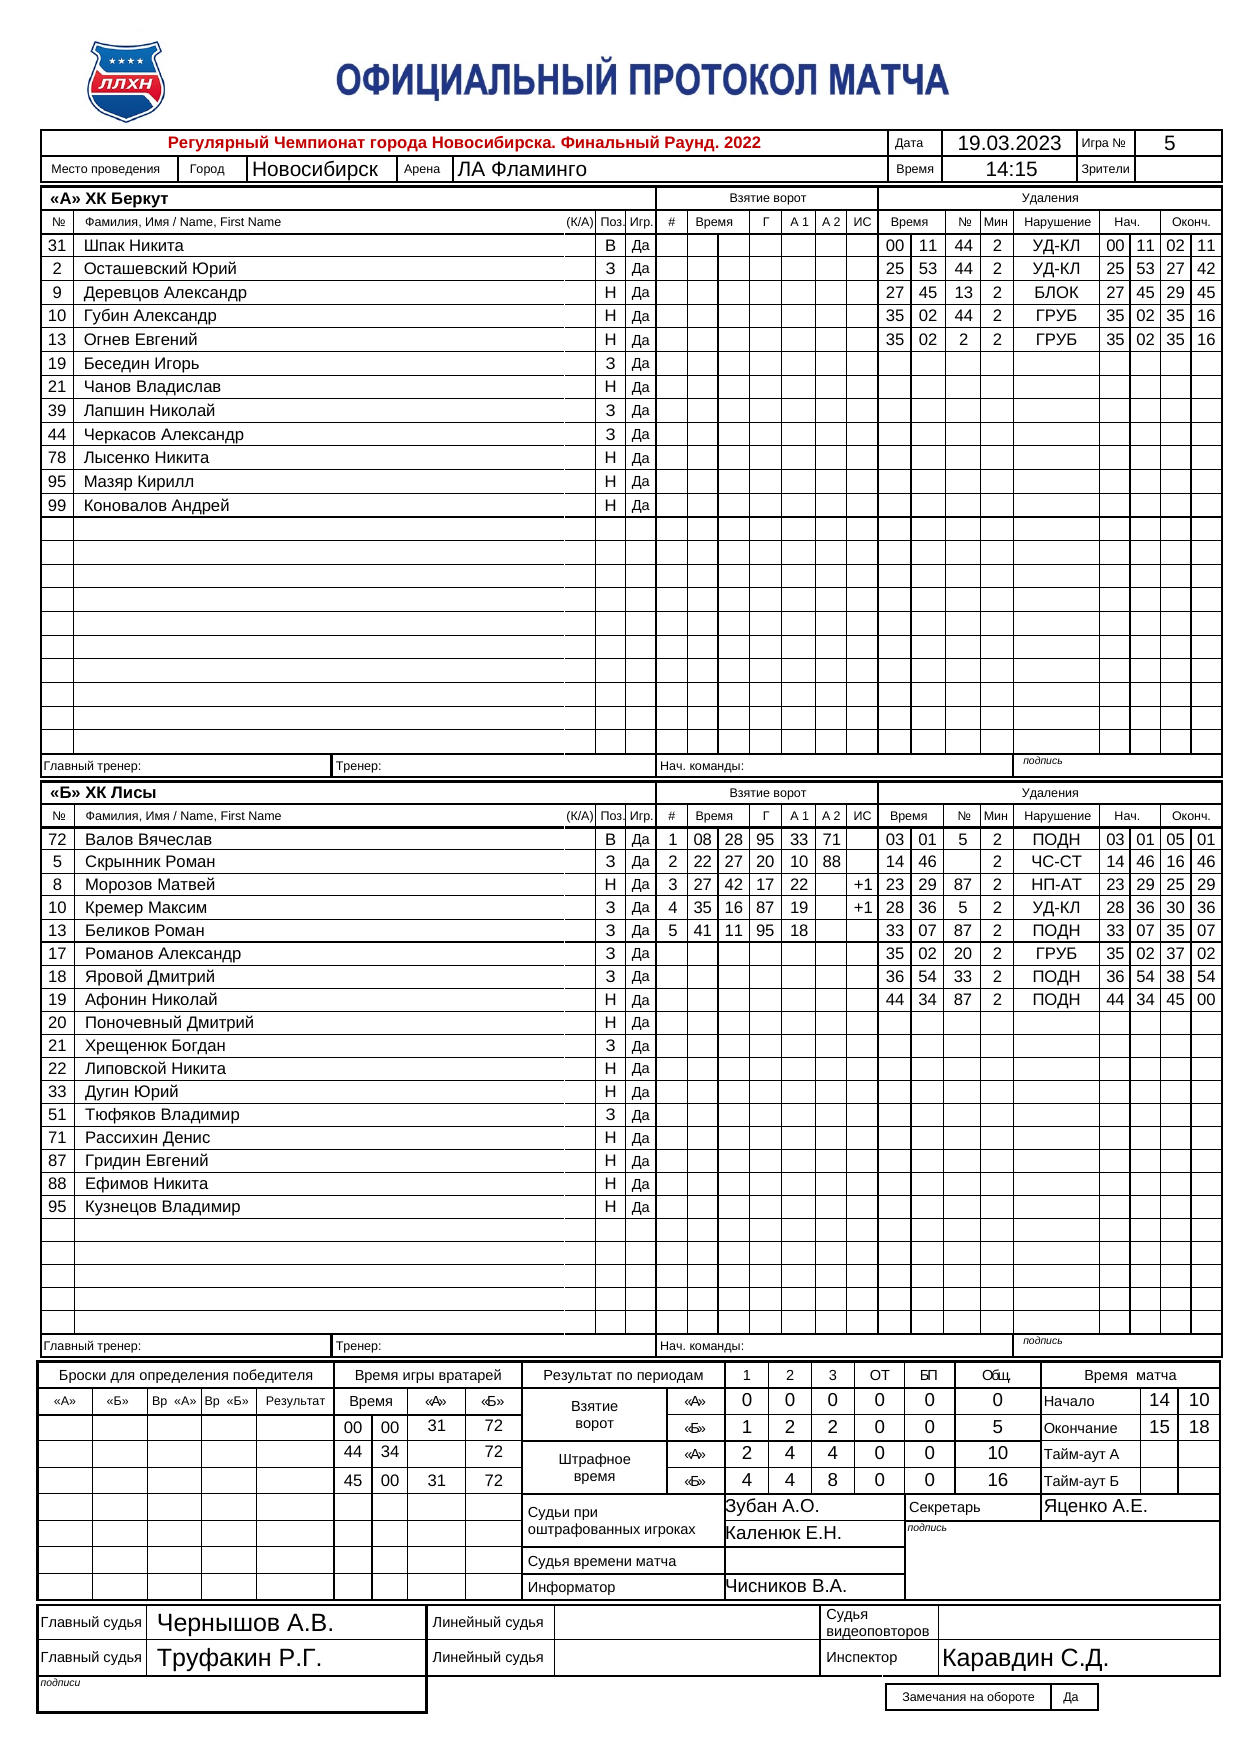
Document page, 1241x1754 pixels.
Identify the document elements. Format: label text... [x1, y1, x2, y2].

table_cell 46 [912, 850, 943, 872]
table_cell [816, 399, 846, 422]
table_cell [1014, 352, 1099, 374]
table_cell [1131, 565, 1160, 587]
table_cell [688, 235, 717, 256]
table_cell [1014, 376, 1099, 398]
table_cell [688, 565, 717, 587]
table_cell [74, 541, 564, 564]
table_cell 42 [719, 874, 749, 895]
table_cell [816, 683, 846, 706]
table_cell [847, 1081, 877, 1103]
table_cell [42, 565, 73, 587]
table_cell [879, 707, 910, 729]
table_cell [657, 1104, 687, 1126]
table_cell +1 [847, 896, 877, 918]
table_cell «Б» [93, 1389, 147, 1413]
table_cell [719, 612, 749, 634]
table_cell 35 [879, 328, 910, 351]
table_cell [782, 541, 815, 564]
table_cell [816, 1173, 846, 1195]
table_cell № [944, 805, 980, 826]
table_cell [1099, 1682, 1220, 1711]
table_cell Чисников В.А. [726, 1575, 904, 1599]
table_cell 54 [912, 966, 943, 987]
table_cell 37 [1161, 943, 1190, 964]
table_cell 01 [912, 829, 943, 849]
table_cell [944, 850, 980, 872]
table_cell [719, 1196, 749, 1218]
table_cell [1192, 707, 1221, 729]
table_cell 34 [373, 1441, 407, 1467]
table_cell [981, 399, 1013, 422]
table_cell 30 [1161, 896, 1190, 918]
table_cell [74, 636, 564, 658]
table_cell [816, 612, 846, 634]
table_cell 16 [1192, 328, 1221, 351]
table_cell Н [596, 470, 625, 493]
table_cell [981, 518, 1013, 540]
table_cell [335, 1521, 371, 1546]
table_cell Кремер Максим [75, 896, 564, 918]
table_cell [1014, 659, 1099, 682]
table_cell 08 [688, 829, 717, 849]
table_cell [847, 683, 877, 706]
table_cell [657, 1150, 687, 1172]
table_cell [816, 1311, 846, 1333]
table_cell [93, 1441, 147, 1467]
table_cell Н [596, 376, 625, 398]
table_cell [1192, 636, 1221, 658]
table_cell [596, 1288, 625, 1310]
table_cell [596, 659, 625, 682]
table_cell [688, 470, 717, 493]
table_cell [1100, 683, 1129, 706]
table_cell [565, 257, 595, 280]
table_cell [719, 1035, 749, 1057]
table_cell [816, 943, 846, 964]
table_cell 44 [946, 235, 980, 256]
table_cell 13 [946, 281, 980, 303]
table_cell [879, 1173, 910, 1195]
table_cell [657, 281, 687, 303]
table_cell 02 [912, 305, 945, 327]
table_cell 36 [912, 896, 943, 918]
table_cell [847, 376, 877, 398]
table_cell Судья видеоповторов [821, 1606, 938, 1639]
table_cell З [596, 966, 625, 987]
table_cell [944, 1150, 980, 1172]
table_cell [879, 376, 910, 398]
table_cell [1161, 423, 1190, 445]
table_cell 87 [944, 920, 980, 941]
table_cell [657, 943, 687, 964]
table_cell [42, 636, 73, 658]
table_cell [750, 1104, 781, 1126]
table_cell [782, 1127, 815, 1149]
table_cell [1131, 1058, 1160, 1079]
table_cell [847, 659, 877, 682]
table_cell [879, 588, 910, 611]
table_cell [750, 612, 781, 634]
table_cell [688, 446, 717, 469]
table_cell [74, 659, 564, 682]
table_cell [688, 1265, 717, 1287]
table_cell [981, 446, 1013, 469]
table_cell [816, 518, 846, 540]
table_cell [847, 1311, 877, 1333]
table_cell [565, 1242, 595, 1264]
table_cell [1192, 659, 1221, 682]
table_cell [879, 494, 910, 516]
table_cell [944, 1219, 980, 1241]
table_cell [1131, 1196, 1160, 1218]
table_cell [1014, 1173, 1099, 1195]
table_header БП [905, 1363, 954, 1387]
table_cell Город [179, 157, 246, 181]
table_cell [944, 1104, 980, 1126]
table_cell [657, 1058, 687, 1079]
table_cell Да [626, 943, 655, 964]
table_cell [912, 1127, 943, 1149]
table_cell [782, 352, 815, 374]
table_cell 2 [981, 850, 1013, 872]
table_cell [981, 423, 1013, 445]
table_cell [750, 683, 781, 706]
table_cell Нач. команды: [657, 755, 1012, 776]
table_cell [75, 1265, 564, 1287]
table_cell [596, 541, 625, 564]
table_cell [39, 1494, 92, 1520]
table_cell [946, 446, 980, 469]
table_cell [1161, 1173, 1190, 1195]
table_cell [1100, 1127, 1129, 1149]
table_cell [1100, 659, 1129, 682]
table_cell [1161, 1288, 1190, 1310]
table_cell [565, 1196, 595, 1218]
table_cell УД-КЛ [1014, 235, 1099, 256]
table_cell [912, 683, 945, 706]
table_cell [565, 423, 595, 445]
table_cell [912, 612, 945, 634]
table_cell [816, 376, 846, 398]
table_cell 20 [750, 850, 781, 872]
table_cell 5 [956, 1415, 1040, 1440]
table_cell Поз. [596, 805, 625, 826]
table_cell [42, 588, 73, 611]
table_cell Хрещенюк Богдан [75, 1035, 564, 1057]
table_cell [879, 541, 910, 564]
table_cell 25 [1100, 257, 1129, 280]
table_cell 14:15 [943, 157, 1076, 181]
table_cell [912, 1219, 943, 1241]
table_cell [1161, 1196, 1190, 1218]
table_cell [879, 1104, 910, 1126]
table_cell 02 [1131, 305, 1160, 327]
table_cell 4 [769, 1442, 811, 1467]
table_cell [816, 1012, 846, 1033]
table_cell 51 [42, 1104, 74, 1126]
table_cell Да [626, 966, 655, 987]
table_cell З [596, 920, 625, 941]
table_cell [750, 636, 781, 658]
table_cell [688, 305, 717, 327]
table_cell [657, 470, 687, 493]
table_cell [74, 588, 564, 611]
table_cell № [42, 805, 74, 826]
table_cell Поночевный Дмитрий [75, 1012, 564, 1033]
table_cell [782, 966, 815, 987]
table_cell [1192, 1081, 1221, 1103]
table_cell [42, 541, 73, 564]
table_cell [719, 541, 749, 564]
table_cell Результат [257, 1389, 333, 1413]
table_cell [847, 829, 877, 849]
table_cell Зубан А.О. [726, 1495, 904, 1520]
table_cell Да [626, 1150, 655, 1172]
table_cell Информатор [523, 1575, 724, 1599]
table_cell [719, 1265, 749, 1287]
table_cell [596, 588, 625, 611]
table_cell Беседин Игорь [74, 352, 564, 374]
table_cell [912, 659, 945, 682]
table_cell [750, 1035, 781, 1057]
table_cell [981, 730, 1013, 753]
table_cell 44 [946, 305, 980, 327]
table_cell [565, 235, 595, 256]
table_cell Фамилия, Имя / Name, First Name [74, 211, 565, 233]
table_cell [981, 1150, 1013, 1172]
table_cell [847, 612, 877, 634]
table_cell [148, 1494, 201, 1520]
table_cell [981, 683, 1013, 706]
table_cell 23 [1100, 874, 1129, 895]
table_cell [1192, 730, 1221, 753]
table_cell [719, 1219, 749, 1241]
table_cell [750, 565, 781, 587]
table_cell [565, 1104, 595, 1126]
table_cell 0 [905, 1415, 954, 1440]
table_cell 2 [946, 328, 980, 351]
table_cell 23 [879, 874, 910, 895]
table_cell [1014, 707, 1099, 729]
table_cell [657, 518, 687, 540]
table_cell Да [626, 1012, 655, 1033]
table_cell [981, 636, 1013, 658]
table_cell [657, 1081, 687, 1103]
table_cell [408, 1441, 465, 1467]
table_cell [719, 683, 749, 706]
table_cell [912, 707, 945, 729]
table_cell [688, 257, 717, 280]
table_cell 2 [981, 328, 1013, 351]
table_cell [719, 352, 749, 374]
table_cell [657, 1035, 687, 1057]
table_cell А 1 [782, 805, 815, 826]
table_cell [879, 518, 910, 540]
table_cell [879, 1242, 910, 1264]
table_cell Афонин Николай [75, 989, 564, 1011]
table_cell [879, 565, 910, 587]
table_cell Да [626, 1058, 655, 1079]
table_cell З [596, 1035, 625, 1057]
table_cell [750, 1173, 781, 1195]
table_cell [1131, 1219, 1160, 1241]
table_cell Да [626, 920, 655, 941]
table_cell 88 [42, 1173, 74, 1195]
table_cell [688, 1127, 717, 1149]
table_cell 2 [981, 896, 1013, 918]
table_cell Н [596, 874, 625, 895]
table_cell [373, 1494, 407, 1520]
table_cell 4 [812, 1442, 854, 1467]
table_cell Тренер: [333, 755, 655, 776]
table_cell [847, 707, 877, 729]
table_cell Да [626, 1035, 655, 1057]
table_cell [565, 1081, 595, 1103]
table_cell [1192, 1288, 1221, 1310]
table_cell [816, 235, 846, 256]
table_cell Время [879, 805, 943, 826]
table_cell [1141, 1468, 1177, 1493]
table_cell [1161, 730, 1190, 753]
table_cell [1014, 1265, 1099, 1287]
table_cell [1161, 1058, 1190, 1079]
table_cell 11 [719, 920, 749, 941]
table_cell [912, 565, 945, 587]
table_cell [912, 1173, 943, 1195]
table_cell [42, 730, 73, 753]
table_cell [782, 612, 815, 634]
table_cell [879, 1196, 910, 1218]
table_cell Рассихин Денис [75, 1127, 564, 1149]
table_cell [565, 730, 595, 753]
table_cell [782, 399, 815, 422]
table_header 3 [812, 1363, 854, 1387]
table_cell Линейный судья [428, 1606, 554, 1639]
table_cell [847, 920, 877, 941]
table_cell 35 [1161, 920, 1190, 941]
table_cell [847, 1127, 877, 1149]
table_cell [408, 1547, 465, 1573]
table_cell [626, 636, 655, 658]
table_cell [626, 565, 655, 587]
table_cell [1192, 1242, 1221, 1264]
table_cell 22 [782, 874, 815, 895]
table_cell [688, 1104, 717, 1126]
table_cell [1161, 494, 1190, 516]
table_cell [1192, 1173, 1221, 1195]
picture [5, 28, 1179, 129]
table_cell Мин [981, 211, 1013, 233]
table_cell [782, 1173, 815, 1195]
table_cell Да [626, 235, 655, 256]
table_header Взятие ворот [657, 783, 877, 803]
table_cell [981, 612, 1013, 634]
table_cell [912, 1150, 943, 1172]
table_cell [75, 1288, 564, 1310]
table_cell Да [626, 1081, 655, 1103]
table_cell [428, 1677, 882, 1711]
table_cell [75, 1311, 564, 1333]
table_cell [1192, 446, 1221, 469]
table_cell [688, 966, 717, 987]
table_cell [565, 494, 595, 516]
table_cell 36 [1131, 896, 1160, 918]
table_cell 16 [719, 896, 749, 918]
table_cell 9 [42, 281, 73, 303]
table_cell [657, 352, 687, 374]
table_cell [1192, 683, 1221, 706]
table_cell 14 [879, 850, 910, 872]
table_cell [93, 1494, 147, 1520]
table_cell [847, 943, 877, 964]
table_cell [688, 541, 717, 564]
table_cell [1131, 1265, 1160, 1287]
table_cell 0 [812, 1389, 854, 1413]
table_cell [565, 352, 595, 374]
table_cell 21 [42, 376, 73, 398]
table_cell Игр. [626, 805, 655, 826]
table_cell [1161, 1150, 1190, 1172]
table_cell [688, 659, 717, 682]
table_cell Нач. [1100, 805, 1160, 826]
table_cell 8 [42, 874, 74, 895]
table_cell [847, 1265, 877, 1287]
table_header Удаления [879, 188, 1221, 209]
table_cell [944, 1081, 980, 1103]
table_cell З [596, 352, 625, 374]
table_cell [946, 659, 980, 682]
table_cell [847, 328, 877, 351]
table_cell [1014, 565, 1099, 587]
table_cell [1131, 636, 1160, 658]
table_cell [202, 1547, 256, 1573]
table_cell 95 [42, 470, 73, 493]
table_cell [1100, 612, 1129, 634]
table_cell Инспектор [821, 1640, 938, 1675]
table_cell [847, 446, 877, 469]
table_header Время матча [1042, 1363, 1219, 1387]
table_cell [981, 1196, 1013, 1218]
table_cell [719, 446, 749, 469]
table_cell 29 [1161, 281, 1190, 303]
table_cell Н [596, 1173, 625, 1195]
table_cell [750, 588, 781, 611]
table_cell 44 [946, 257, 980, 280]
table_cell Тюфяков Владимир [75, 1104, 564, 1126]
table_cell [565, 1058, 595, 1079]
table_cell 13 [42, 920, 74, 941]
table_cell 00 [335, 1416, 371, 1440]
table_cell [946, 470, 980, 493]
table_cell 36 [879, 966, 910, 987]
table_cell [565, 588, 595, 611]
table_cell З [596, 423, 625, 445]
table_cell Да [626, 376, 655, 398]
table_cell [1100, 1196, 1129, 1218]
table_cell [688, 1196, 717, 1218]
table_cell Лысенко Никита [74, 446, 564, 469]
table_cell 33 [42, 1081, 74, 1103]
table_cell Губин Александр [74, 305, 564, 327]
table_header Время игры вратарей [335, 1363, 521, 1387]
table_cell [565, 920, 595, 941]
table_cell 54 [1131, 966, 1160, 987]
table_cell [1131, 730, 1160, 753]
table_cell Тренер: [333, 1335, 655, 1356]
table_cell 21 [42, 1035, 74, 1057]
table_cell 19 [782, 896, 815, 918]
table_cell Да [626, 874, 655, 895]
table_cell 01 [1131, 829, 1160, 849]
table_cell 2 [981, 829, 1013, 849]
table_cell [565, 446, 595, 469]
table_cell [912, 352, 945, 374]
table_cell 45 [335, 1468, 371, 1493]
table_cell [912, 1311, 943, 1333]
table_cell Черкасов Александр [74, 423, 564, 445]
table_cell [565, 1035, 595, 1057]
table_cell [1131, 707, 1160, 729]
table_cell [1136, 157, 1221, 181]
table_cell [816, 874, 846, 895]
table_cell [1131, 399, 1160, 422]
table_cell [847, 730, 877, 753]
table_cell [93, 1574, 147, 1599]
table_cell 27 [1100, 281, 1129, 303]
table_cell [1014, 1288, 1099, 1310]
table_cell [202, 1416, 256, 1440]
table_cell [816, 328, 846, 351]
table_cell [879, 636, 910, 658]
table_cell «А» [668, 1389, 724, 1413]
table_cell [657, 1127, 687, 1149]
table_cell [1192, 1035, 1221, 1057]
table_cell [719, 328, 749, 351]
table_cell [816, 896, 846, 918]
table_cell [1014, 1104, 1099, 1126]
table_cell 78 [42, 446, 73, 469]
table_cell ГРУБ [1014, 943, 1099, 964]
table_cell [565, 896, 595, 918]
table_cell [719, 1104, 749, 1126]
table_cell Труфакин Р.Г. [147, 1640, 425, 1675]
table_header 19.03.2023 [943, 131, 1076, 155]
table_cell [782, 659, 815, 682]
table_cell Главный тренер: [42, 1335, 330, 1356]
table_cell [816, 1196, 846, 1218]
table_cell [42, 1242, 74, 1264]
table_cell подпись [1014, 1335, 1221, 1356]
table_cell [1192, 399, 1221, 422]
table_cell [816, 1081, 846, 1103]
table_cell [1161, 707, 1190, 729]
table_cell [565, 659, 595, 682]
table_cell [1014, 541, 1099, 564]
table_cell [74, 707, 564, 729]
table_cell [782, 281, 815, 303]
table_cell [912, 423, 945, 445]
table_cell 87 [750, 896, 781, 918]
table_cell Время [688, 805, 749, 826]
table_cell 95 [42, 1196, 74, 1218]
table_cell 11 [912, 235, 945, 256]
table_cell [596, 565, 625, 587]
table_cell [657, 446, 687, 469]
table_cell 27 [688, 874, 717, 895]
table_cell [782, 1104, 815, 1126]
table_cell [1100, 1104, 1129, 1126]
table_header «А» ХК Беркут [42, 188, 655, 209]
table_cell Г [750, 805, 781, 826]
table_cell 17 [750, 874, 781, 895]
table_cell [1161, 683, 1190, 706]
table_cell 27 [719, 850, 749, 872]
table_cell [847, 636, 877, 658]
table_cell 28 [1100, 896, 1129, 918]
table_cell [912, 588, 945, 611]
table_cell [946, 541, 980, 564]
table_cell [847, 1173, 877, 1195]
table_cell [782, 1150, 815, 1172]
table_cell [719, 1058, 749, 1079]
table_cell [946, 588, 980, 611]
table_cell [688, 423, 717, 445]
table_cell [657, 1265, 687, 1287]
table_cell 07 [1131, 920, 1160, 941]
table_cell [565, 470, 595, 493]
table_cell [202, 1494, 256, 1520]
table_cell 3 [657, 874, 687, 895]
table_cell [912, 376, 945, 398]
table_cell [688, 989, 717, 1011]
table_cell [782, 1012, 815, 1033]
table_cell [946, 494, 980, 516]
table_cell [719, 1150, 749, 1172]
table_cell 33 [782, 829, 815, 849]
table_cell БЛОК [1014, 281, 1099, 303]
table_cell [912, 518, 945, 540]
table_cell 0 [855, 1468, 904, 1493]
table_cell [1131, 470, 1160, 493]
table_cell [1179, 1441, 1219, 1467]
table_cell [912, 730, 945, 753]
table_cell [750, 1196, 781, 1218]
table_cell [847, 966, 877, 987]
table_cell «Б» [668, 1468, 724, 1493]
table_cell [466, 1574, 521, 1599]
table_cell [879, 352, 910, 374]
table_cell Зрители [1078, 157, 1134, 181]
table_cell 2 [981, 966, 1013, 987]
table_cell [565, 707, 595, 729]
table_cell 35 [1161, 305, 1190, 327]
table_cell [750, 1127, 781, 1149]
table_cell 0 [905, 1442, 954, 1467]
table_header Удаления [879, 783, 1221, 803]
table_cell Судьи при оштрафованных игроках [523, 1495, 724, 1546]
table_cell [596, 683, 625, 706]
table_cell Нарушение [1014, 805, 1099, 826]
table_cell [944, 1311, 980, 1333]
table_cell [719, 707, 749, 729]
table_cell 2 [981, 943, 1013, 964]
table_cell [912, 399, 945, 422]
table_cell [782, 1265, 815, 1287]
table_cell 2 [981, 874, 1013, 895]
table_cell [981, 1242, 1013, 1264]
table_cell [944, 1127, 980, 1149]
table_cell [847, 565, 877, 587]
table_cell [816, 707, 846, 729]
table_cell Да [626, 1173, 655, 1195]
table_cell [946, 376, 980, 398]
table_cell [596, 612, 625, 634]
table_cell [847, 1104, 877, 1126]
table_cell [1014, 1196, 1099, 1218]
table_cell 2 [981, 305, 1013, 327]
table_cell [257, 1468, 333, 1493]
table_cell [657, 1288, 687, 1310]
table_cell 45 [1161, 989, 1190, 1011]
table_cell 10 [782, 850, 815, 872]
table_cell 2 [981, 281, 1013, 303]
table_cell [42, 707, 73, 729]
table_cell Время [335, 1389, 407, 1413]
table_cell Гридин Евгений [75, 1150, 564, 1172]
table_cell [750, 470, 781, 493]
table_cell (К/А) [565, 805, 595, 826]
table_cell [626, 659, 655, 682]
table_cell [565, 1012, 595, 1033]
table_cell [626, 1288, 655, 1310]
table_cell Да [626, 281, 655, 303]
table_cell 53 [1131, 257, 1160, 280]
table_cell [1131, 612, 1160, 634]
table_cell [946, 612, 980, 634]
table_cell [1014, 1012, 1099, 1033]
table_cell Да [626, 470, 655, 493]
table_cell [42, 1288, 74, 1310]
table_cell [719, 1081, 749, 1103]
table_cell 35 [879, 305, 910, 327]
table_cell 16 [956, 1468, 1040, 1493]
table_cell [688, 518, 717, 540]
table_cell [946, 352, 980, 374]
table_cell [93, 1547, 147, 1573]
table_cell Н [596, 1150, 625, 1172]
table_cell [847, 305, 877, 327]
table_cell [657, 494, 687, 516]
table_cell 22 [42, 1058, 74, 1079]
table_cell 10 [42, 896, 74, 918]
table_cell 0 [956, 1389, 1040, 1413]
table_cell [782, 730, 815, 753]
table_cell Нач. [1100, 211, 1160, 233]
table_cell [565, 1265, 595, 1287]
table_cell 53 [912, 257, 945, 280]
table_cell [1014, 1311, 1099, 1333]
table_cell [782, 565, 815, 587]
table_cell 35 [1100, 305, 1129, 327]
table_cell 2 [726, 1442, 768, 1467]
table_cell [879, 730, 910, 753]
table_cell [688, 1081, 717, 1103]
table_cell [1161, 1127, 1190, 1149]
table_cell [1131, 446, 1160, 469]
table_cell [1100, 1288, 1129, 1310]
table_cell [981, 1311, 1013, 1333]
table_cell [1014, 683, 1099, 706]
table_cell [257, 1494, 333, 1520]
table_cell [719, 1242, 749, 1264]
table_cell Н [596, 1196, 625, 1218]
table_cell [1131, 1288, 1160, 1310]
table_cell [74, 612, 564, 634]
table_cell Кузнецов Владимир [75, 1196, 564, 1218]
table_cell Мазяр Кирилл [74, 470, 564, 493]
table_cell [1014, 730, 1099, 753]
table_header Результат по периодам [523, 1363, 724, 1387]
table_cell 0 [855, 1442, 904, 1467]
table_cell Время [688, 211, 749, 233]
table_cell [981, 659, 1013, 682]
table_cell З [596, 943, 625, 964]
table_cell [981, 1012, 1013, 1033]
table_cell [1131, 1311, 1160, 1333]
table_cell [719, 494, 749, 516]
table_cell [688, 1219, 717, 1241]
table_cell 2 [981, 989, 1013, 1011]
table_cell [879, 683, 910, 706]
table_cell Да [626, 850, 655, 872]
table_cell [750, 257, 781, 280]
table_cell [750, 423, 781, 445]
table_cell 44 [1100, 989, 1129, 1011]
table_cell [657, 989, 687, 1011]
table_cell [688, 281, 717, 303]
table_cell [1192, 423, 1221, 445]
table_cell 2 [812, 1415, 854, 1440]
table_cell [879, 1265, 910, 1287]
table_cell [1131, 1081, 1160, 1103]
table_cell [847, 588, 877, 611]
table_cell [912, 1265, 943, 1287]
table_cell 34 [1131, 989, 1160, 1011]
table_cell [946, 683, 980, 706]
table_cell [93, 1468, 147, 1493]
table_cell [750, 352, 781, 374]
table_cell 03 [1100, 829, 1129, 849]
table_cell [847, 1196, 877, 1218]
table_cell [946, 518, 980, 540]
table_cell [782, 328, 815, 351]
table_cell А 2 [816, 211, 846, 233]
table_cell [555, 1606, 819, 1639]
table_cell [688, 376, 717, 398]
table_cell [565, 989, 595, 1011]
table_cell [816, 446, 846, 469]
table_cell [719, 989, 749, 1011]
table_cell [1192, 1104, 1221, 1126]
table_cell [42, 683, 73, 706]
table_cell 45 [912, 281, 945, 303]
table_cell [719, 730, 749, 753]
table_cell [1161, 588, 1190, 611]
table_cell Да [626, 257, 655, 280]
table_cell [202, 1441, 256, 1467]
table_cell Чернышов А.В. [147, 1606, 425, 1639]
table_cell 4 [769, 1468, 811, 1493]
table_cell «А» [668, 1442, 724, 1467]
table_cell 99 [42, 494, 73, 516]
table_cell [74, 683, 564, 706]
table_cell В [596, 829, 625, 849]
table_cell 07 [912, 920, 943, 941]
table_cell 39 [42, 399, 73, 422]
table_cell [750, 1219, 781, 1241]
table_cell [626, 1242, 655, 1264]
table_cell [816, 1035, 846, 1057]
table_cell [93, 1416, 147, 1440]
table_cell 14 [1141, 1389, 1177, 1413]
table_cell [981, 1288, 1013, 1310]
table_cell [626, 707, 655, 729]
table_cell [1161, 470, 1190, 493]
table_cell [847, 352, 877, 374]
table_cell ГРУБ [1014, 328, 1099, 351]
table_cell [912, 1242, 943, 1264]
table_cell [719, 470, 749, 493]
table_cell [981, 1035, 1013, 1057]
table_cell Штрафное время [523, 1442, 666, 1493]
table_cell [782, 470, 815, 493]
table_cell [1192, 1012, 1221, 1033]
table_cell [1161, 1219, 1190, 1241]
table_cell [657, 636, 687, 658]
table_cell [1192, 1219, 1221, 1241]
table_cell [1014, 518, 1099, 540]
table_cell [816, 1104, 846, 1126]
table_cell [1161, 541, 1190, 564]
table_cell 02 [912, 943, 943, 964]
table_cell [782, 305, 815, 327]
table_cell [847, 850, 877, 872]
table_cell [1131, 1173, 1160, 1195]
table_cell [847, 1219, 877, 1241]
table_cell З [596, 1104, 625, 1126]
table_cell [750, 966, 781, 987]
table_cell [373, 1547, 407, 1573]
table_cell 44 [879, 989, 910, 1011]
table_cell [335, 1574, 371, 1599]
table_cell Вр «Б» [202, 1389, 256, 1413]
table_cell [981, 707, 1013, 729]
table_cell 35 [879, 943, 910, 964]
table_cell [626, 541, 655, 564]
table_cell Начало [1042, 1389, 1140, 1413]
table_header Броски для определения победителя [39, 1363, 333, 1387]
table_cell [782, 683, 815, 706]
table_cell [883, 1677, 1220, 1681]
table_cell [1192, 1196, 1221, 1218]
table_cell Валов Вячеслав [75, 829, 564, 849]
table_cell [42, 518, 73, 540]
table_cell [782, 376, 815, 398]
table_cell [1014, 636, 1099, 658]
table_cell 38 [1161, 966, 1190, 987]
table_header Игра № [1078, 131, 1134, 155]
table_cell [719, 1127, 749, 1149]
table_cell УД-КЛ [1014, 896, 1099, 918]
table_cell [1014, 399, 1099, 422]
table_cell [782, 1219, 815, 1241]
table_cell 45 [1131, 281, 1160, 303]
table_cell Чанов Владислав [74, 376, 564, 398]
table_cell [1161, 1104, 1190, 1126]
table_header 2 [769, 1363, 811, 1387]
table_cell [719, 518, 749, 540]
table_cell Да [626, 896, 655, 918]
table_cell Вр «А» [148, 1389, 201, 1413]
table_cell [688, 730, 717, 753]
table_cell [719, 376, 749, 398]
table_cell [148, 1521, 201, 1546]
table_cell 0 [769, 1389, 811, 1413]
table_cell [596, 730, 625, 753]
table_cell [1192, 1127, 1221, 1149]
table_cell 17 [42, 943, 74, 964]
table_cell [879, 1081, 910, 1103]
table_cell [782, 446, 815, 469]
table_cell 18 [782, 920, 815, 941]
table_cell 10 [956, 1442, 1040, 1467]
table_cell [847, 1012, 877, 1033]
table_cell [1192, 612, 1221, 634]
table_cell [202, 1521, 256, 1546]
table_cell [944, 1035, 980, 1057]
table_cell Н [596, 1081, 625, 1103]
table_cell [719, 588, 749, 611]
table_cell [816, 1242, 846, 1264]
table_cell [688, 612, 717, 634]
table_cell [1014, 1219, 1099, 1241]
table_cell [408, 1521, 465, 1546]
table_cell [944, 1196, 980, 1218]
table_cell 22 [688, 850, 717, 872]
table_cell [912, 470, 945, 493]
table_cell [373, 1574, 407, 1599]
table_cell [657, 541, 687, 564]
table_cell [782, 989, 815, 1011]
table_cell [626, 588, 655, 611]
table_cell [335, 1494, 371, 1520]
table_cell [981, 541, 1013, 564]
table_cell 72 [466, 1441, 521, 1467]
table_cell [257, 1547, 333, 1573]
table_cell [750, 305, 781, 327]
table_cell [565, 966, 595, 987]
table_cell Да [626, 328, 655, 351]
table_cell [981, 1219, 1013, 1241]
table_cell [847, 494, 877, 516]
table_cell Место проведения [42, 157, 177, 181]
table_cell 35 [1100, 943, 1129, 964]
table_cell 35 [688, 896, 717, 918]
table_cell [912, 1288, 943, 1310]
table_cell [1161, 376, 1190, 398]
table_header Регулярный Чемпионат города Новосибирска. Финальный Раунд. 2022 [42, 131, 887, 155]
table_cell «Б» [668, 1415, 724, 1440]
table_cell [657, 257, 687, 280]
table_cell Нач. команды: [657, 1335, 1012, 1356]
table_cell Взятие ворот [523, 1389, 666, 1440]
table_cell [719, 257, 749, 280]
table_cell 03 [879, 829, 910, 849]
table_cell [1161, 612, 1190, 634]
table_cell [719, 399, 749, 422]
table_cell [719, 1012, 749, 1033]
table_cell 4 [726, 1468, 768, 1493]
table_cell [688, 494, 717, 516]
table_cell [42, 1265, 74, 1287]
table_cell 35 [1161, 328, 1190, 351]
table_cell Н [596, 1012, 625, 1033]
table_cell [565, 541, 595, 564]
table_cell [596, 1311, 625, 1333]
table_cell [782, 636, 815, 658]
table_cell Главный судья [39, 1606, 146, 1639]
table_cell [816, 494, 846, 516]
table_cell [782, 588, 815, 611]
table_cell 46 [1131, 850, 1160, 872]
table_cell [1100, 565, 1129, 587]
table_cell [1100, 1242, 1129, 1264]
table_cell Время [889, 157, 941, 181]
table_cell 02 [1192, 943, 1221, 964]
table_cell [719, 1288, 749, 1310]
table_cell [750, 281, 781, 303]
table_cell [626, 730, 655, 753]
table_cell [981, 1173, 1013, 1195]
table_cell Н [596, 1127, 625, 1149]
table_cell [847, 257, 877, 280]
table_cell [1161, 659, 1190, 682]
table_cell [879, 1219, 910, 1241]
table_cell [816, 1219, 846, 1241]
table_cell [816, 588, 846, 611]
table_cell [946, 636, 980, 658]
table_cell [981, 1127, 1013, 1149]
table_cell [688, 1173, 717, 1195]
table_cell [816, 470, 846, 493]
table_cell 27 [1161, 257, 1190, 280]
table_cell [1014, 1242, 1099, 1264]
table_cell [565, 683, 595, 706]
table_cell Липовской Никита [75, 1058, 564, 1079]
table_cell 02 [912, 328, 945, 351]
table_cell [565, 281, 595, 303]
table_cell [981, 376, 1013, 398]
table_cell [847, 1150, 877, 1172]
table_cell [944, 1265, 980, 1287]
table_cell Да [626, 989, 655, 1011]
table_cell [750, 943, 781, 964]
table_cell [782, 518, 815, 540]
table_cell 36 [1192, 896, 1221, 918]
table_cell [912, 1104, 943, 1126]
table_cell 07 [1192, 920, 1221, 941]
table_cell 71 [816, 829, 846, 849]
table_cell [202, 1574, 256, 1599]
table_cell [1100, 1150, 1129, 1172]
table_cell [596, 1219, 625, 1241]
table_cell Игр. [626, 211, 655, 233]
table_cell [1131, 588, 1160, 611]
table_cell [596, 707, 625, 729]
table_cell подписи [39, 1677, 425, 1711]
table_cell [1161, 1081, 1190, 1103]
table_cell [1161, 518, 1190, 540]
table_cell 25 [879, 257, 910, 280]
table_cell [782, 707, 815, 729]
table_cell [944, 1173, 980, 1195]
table_header Да [1052, 1685, 1097, 1709]
table_cell 41 [688, 920, 717, 941]
table_cell 44 [42, 423, 73, 445]
table_cell [1100, 730, 1129, 753]
table_cell [1192, 494, 1221, 516]
table_cell Новосибирск [248, 157, 396, 181]
table_cell Г [750, 211, 781, 233]
table_cell Секретарь [906, 1495, 1040, 1520]
table_cell [750, 659, 781, 682]
table_cell Да [626, 829, 655, 849]
table_cell 0 [726, 1389, 768, 1413]
table_cell [912, 1081, 943, 1103]
table_cell 10 [1179, 1389, 1219, 1413]
table_cell 0 [855, 1415, 904, 1440]
table_cell [1161, 352, 1190, 374]
table_cell [816, 352, 846, 374]
table_cell Н [596, 328, 625, 351]
table_cell [42, 1311, 74, 1333]
table_cell 5 [42, 850, 74, 872]
table_cell [657, 305, 687, 327]
table_cell [944, 1242, 980, 1264]
table_cell 13 [42, 328, 73, 351]
table_cell Время [879, 211, 945, 233]
table_cell Главный тренер: [42, 755, 330, 776]
table_cell [657, 612, 687, 634]
table_cell [782, 1311, 815, 1333]
table_cell [750, 399, 781, 422]
table_header ОТ [855, 1363, 904, 1387]
table_cell Тайм-аут Б [1042, 1468, 1140, 1493]
table_cell [750, 1058, 781, 1079]
table_cell [657, 1219, 687, 1241]
table_cell ЛА Фламинго [454, 157, 887, 181]
table_cell [688, 1242, 717, 1264]
table_cell [816, 636, 846, 658]
table_cell (К/А) [565, 211, 595, 233]
table_cell Беликов Роман [75, 920, 564, 941]
table_cell 33 [1100, 920, 1129, 941]
table_cell [1100, 1311, 1129, 1333]
table_cell [1192, 588, 1221, 611]
table_cell 2 [42, 257, 73, 280]
table_cell [657, 1311, 687, 1333]
table_cell [726, 1548, 904, 1573]
table_cell [688, 352, 717, 374]
table_cell [981, 352, 1013, 374]
table_header Общ. [956, 1363, 1040, 1387]
table_cell [946, 730, 980, 753]
table_cell [1131, 1104, 1160, 1126]
table_cell [688, 943, 717, 964]
table_cell [782, 423, 815, 445]
table_cell [565, 1173, 595, 1195]
table_cell [847, 470, 877, 493]
table_cell [565, 850, 595, 872]
table_cell 11 [1131, 235, 1160, 256]
table_cell [782, 1242, 815, 1264]
table_cell Шпак Никита [74, 235, 564, 256]
table_cell 18 [1179, 1415, 1219, 1440]
table_cell Да [626, 494, 655, 516]
table_cell [1161, 1242, 1190, 1264]
table_cell З [596, 850, 625, 872]
table_cell «А» [408, 1389, 465, 1413]
table_cell 19 [42, 352, 73, 374]
table_cell [626, 518, 655, 540]
table_cell № [946, 211, 980, 233]
table_cell 8 [812, 1468, 854, 1493]
table_cell [1100, 423, 1129, 445]
table_cell [816, 730, 846, 753]
table_cell [946, 707, 980, 729]
table_cell 2 [981, 235, 1013, 256]
table_cell 72 [466, 1416, 521, 1440]
table_cell [565, 829, 595, 849]
table_cell [912, 1196, 943, 1218]
table_cell [1014, 1150, 1099, 1172]
table_cell [719, 1311, 749, 1333]
table_cell [39, 1441, 92, 1467]
table_cell [148, 1416, 201, 1440]
table_cell [1100, 1058, 1129, 1079]
table_cell [847, 1058, 877, 1079]
table_cell [981, 494, 1013, 516]
table_cell [1100, 494, 1129, 516]
table_cell 2 [981, 920, 1013, 941]
table_cell [657, 1242, 687, 1264]
table_cell [335, 1547, 371, 1573]
table_cell [657, 565, 687, 587]
table_cell [596, 1242, 625, 1264]
table_cell [626, 1311, 655, 1333]
table_cell [1014, 1058, 1099, 1079]
table_cell Да [626, 446, 655, 469]
table_cell Лапшин Николай [74, 399, 564, 422]
table_cell [782, 1288, 815, 1310]
table_cell [719, 235, 749, 256]
table_cell 20 [944, 943, 980, 964]
table_cell [1100, 636, 1129, 658]
table_cell [39, 1547, 92, 1573]
table_header Взятие ворот [657, 188, 877, 209]
table_cell [879, 659, 910, 682]
table_cell [750, 1311, 781, 1333]
table_cell [782, 257, 815, 280]
table_cell [782, 494, 815, 516]
table_cell [944, 1058, 980, 1079]
table_cell [912, 636, 945, 658]
table_cell 87 [42, 1150, 74, 1172]
table_cell [1014, 494, 1099, 516]
table_cell [74, 565, 564, 587]
table_cell [565, 518, 595, 540]
table_cell [1014, 1081, 1099, 1103]
table_cell [750, 494, 781, 516]
table_cell [879, 1288, 910, 1310]
table_cell [626, 612, 655, 634]
table_cell +1 [847, 874, 877, 895]
table_cell 95 [750, 829, 781, 849]
table_cell 0 [905, 1468, 954, 1493]
table_cell Каленюк Е.Н. [726, 1521, 904, 1546]
table_cell [879, 446, 910, 469]
table_cell [42, 612, 73, 634]
table_cell [565, 328, 595, 351]
table_cell Главный судья [39, 1640, 146, 1675]
table_cell [879, 1150, 910, 1172]
table_cell Ефимов Никита [75, 1173, 564, 1195]
table_cell [750, 1081, 781, 1103]
table_cell [565, 612, 595, 634]
table_cell [565, 1219, 595, 1241]
table_cell [565, 305, 595, 327]
table_cell 31 [42, 235, 73, 256]
table_cell [944, 1288, 980, 1310]
table_cell [657, 966, 687, 987]
table_cell [1100, 541, 1129, 564]
table_cell 10 [42, 305, 73, 327]
table_cell [847, 281, 877, 303]
table_cell [1100, 399, 1129, 422]
table_cell [719, 281, 749, 303]
table_cell [944, 1012, 980, 1033]
table_cell [879, 1012, 910, 1033]
table_cell ПОДН [1014, 966, 1099, 987]
table_cell [946, 565, 980, 587]
table_cell 42 [1192, 257, 1221, 280]
table_cell [1131, 423, 1160, 445]
table_cell 02 [1161, 235, 1190, 256]
table_cell [782, 235, 815, 256]
table_cell [373, 1521, 407, 1546]
table_cell 16 [1192, 305, 1221, 327]
table_cell [657, 683, 687, 706]
table_cell 87 [944, 989, 980, 1011]
table_cell 00 [1100, 235, 1129, 256]
table_cell [1014, 612, 1099, 634]
table_cell 01 [1192, 829, 1221, 849]
table_cell [1161, 1035, 1190, 1057]
table_cell [816, 920, 846, 941]
table_cell [719, 943, 749, 964]
table_cell [626, 683, 655, 706]
table_cell [847, 989, 877, 1011]
table_cell Судья времени матча [523, 1548, 724, 1573]
table_cell 31 [408, 1416, 465, 1440]
table_cell 15 [1141, 1415, 1177, 1440]
table_cell [75, 1242, 564, 1264]
table_cell [657, 1012, 687, 1033]
table_cell [1014, 1035, 1099, 1057]
table_cell [565, 1288, 595, 1310]
table_cell [750, 1150, 781, 1172]
table_cell [466, 1521, 521, 1546]
table_cell [816, 659, 846, 682]
table_cell [1192, 565, 1221, 587]
table_cell 4 [657, 896, 687, 918]
table_cell УД-КЛ [1014, 257, 1099, 280]
table_cell [981, 565, 1013, 587]
table_cell [596, 636, 625, 658]
table_cell ГРУБ [1014, 305, 1099, 327]
table_cell [816, 989, 846, 1011]
table_cell З [596, 257, 625, 280]
table_cell [750, 989, 781, 1011]
table_cell [148, 1441, 201, 1467]
table_cell 44 [335, 1441, 371, 1467]
table_cell [1100, 470, 1129, 493]
table_cell [981, 1081, 1013, 1103]
table_cell Н [596, 1058, 625, 1079]
table_cell # [657, 805, 687, 826]
table_cell ПОДН [1014, 829, 1099, 849]
table_cell Поз. [596, 211, 625, 233]
table_cell 34 [912, 989, 943, 1011]
table_cell Да [626, 423, 655, 445]
table_cell [879, 1127, 910, 1149]
table_cell [657, 235, 687, 256]
table_cell [981, 1265, 1013, 1287]
table_cell [750, 328, 781, 351]
table_cell 14 [1100, 850, 1129, 872]
table_cell [202, 1468, 256, 1493]
table_cell 33 [944, 966, 980, 987]
table_cell Да [626, 1104, 655, 1126]
table_cell Да [626, 352, 655, 374]
table_cell ПОДН [1014, 920, 1099, 941]
table_cell «Б » [466, 1389, 521, 1413]
table_cell [1131, 352, 1160, 374]
table_cell [719, 966, 749, 987]
table_cell [1131, 376, 1160, 398]
table_cell 29 [912, 874, 943, 895]
table_cell [148, 1574, 201, 1599]
table_cell 27 [879, 281, 910, 303]
table_cell Дугин Юрий [75, 1081, 564, 1103]
table_cell А 2 [816, 805, 846, 826]
table_cell [657, 328, 687, 351]
table_cell [1131, 1035, 1160, 1057]
table_cell [93, 1521, 147, 1546]
table_cell [750, 1012, 781, 1033]
table_cell [1192, 1150, 1221, 1172]
table_cell Фамилия, Имя / Name, First Name [75, 805, 565, 826]
table_cell [946, 399, 980, 422]
table_cell [981, 1104, 1013, 1126]
table_cell [719, 423, 749, 445]
table_cell Нарушение [1014, 211, 1099, 233]
table_cell [1014, 1127, 1099, 1149]
table_cell Н [596, 305, 625, 327]
table_cell 02 [1131, 328, 1160, 351]
table_cell 72 [42, 829, 74, 849]
table_cell [466, 1547, 521, 1573]
table_cell [981, 588, 1013, 611]
table_cell [565, 565, 595, 587]
table_cell [1100, 1173, 1129, 1195]
table_cell Да [626, 1127, 655, 1149]
table_cell [816, 305, 846, 327]
table_cell [408, 1574, 465, 1599]
table_cell [688, 1150, 717, 1172]
table_cell [1100, 588, 1129, 611]
table_header Замечания на обороте [887, 1685, 1050, 1709]
table_cell [816, 1058, 846, 1079]
table_cell [847, 423, 877, 445]
table_header 5 [1136, 131, 1221, 155]
table_cell [148, 1468, 201, 1493]
table_cell 71 [42, 1127, 74, 1149]
table_cell 5 [657, 920, 687, 941]
table_cell Каравдин С.Д. [939, 1640, 1219, 1675]
table_cell [1192, 352, 1221, 374]
table_cell [596, 1265, 625, 1287]
table_cell [1161, 1012, 1190, 1033]
table_cell [782, 943, 815, 964]
table_cell [596, 518, 625, 540]
table_cell [946, 423, 980, 445]
table_cell [565, 943, 595, 964]
table_cell З [596, 399, 625, 422]
table_cell [879, 470, 910, 493]
table_cell 54 [1192, 966, 1221, 987]
table_cell Оконч. [1161, 211, 1221, 233]
table_cell Оконч. [1161, 805, 1221, 826]
table_cell [782, 1035, 815, 1057]
table_cell [42, 1219, 74, 1241]
table_cell Романов Александр [75, 943, 564, 964]
table_cell [879, 399, 910, 422]
table_cell 00 [373, 1416, 407, 1440]
table_cell [1131, 1012, 1160, 1033]
table_cell [750, 541, 781, 564]
table_cell [657, 707, 687, 729]
table_cell [816, 541, 846, 564]
table_cell [816, 1288, 846, 1310]
table_cell 29 [1192, 874, 1221, 895]
table_cell [981, 1058, 1013, 1079]
table_cell [750, 1265, 781, 1287]
table_cell [657, 1173, 687, 1195]
table_cell [626, 1265, 655, 1287]
table_cell [719, 636, 749, 658]
table_cell [1161, 565, 1190, 587]
table_cell [565, 1150, 595, 1172]
table_cell Н [596, 281, 625, 303]
table_cell 87 [944, 874, 980, 895]
table_cell Окончание [1042, 1415, 1140, 1440]
table_cell [1100, 1219, 1129, 1241]
table_cell 1 [726, 1415, 768, 1440]
table_cell [257, 1574, 333, 1599]
table_cell [688, 1012, 717, 1033]
table_cell [879, 1311, 910, 1333]
table_cell [750, 1288, 781, 1310]
table_cell [816, 565, 846, 587]
table_cell [782, 1196, 815, 1218]
table_cell [1192, 1311, 1221, 1333]
table_cell [782, 1058, 815, 1079]
table_cell [257, 1416, 333, 1440]
table_cell 2 [657, 850, 687, 872]
table_cell [626, 1219, 655, 1241]
table_cell [657, 730, 687, 753]
table_cell 11 [1192, 235, 1221, 256]
table_cell [657, 399, 687, 422]
table_cell [816, 423, 846, 445]
table_cell [565, 636, 595, 658]
table_cell [688, 683, 717, 706]
table_cell 25 [1161, 874, 1190, 895]
table_cell [1014, 423, 1099, 445]
table_cell Линейный судья [428, 1640, 554, 1675]
table_cell [847, 235, 877, 256]
table_cell А 1 [782, 211, 815, 233]
table_cell [39, 1416, 92, 1440]
table_cell 2 [769, 1415, 811, 1440]
table_cell 00 [373, 1468, 407, 1493]
table_cell [1161, 399, 1190, 422]
table_cell Да [626, 399, 655, 422]
table_cell [688, 1058, 717, 1079]
table_cell 19 [42, 989, 74, 1011]
table_cell Осташевский Юрий [74, 257, 564, 280]
table_cell Деревцов Александр [74, 281, 564, 303]
table_cell [1131, 494, 1160, 516]
table_cell [408, 1494, 465, 1520]
table_cell [847, 1242, 877, 1264]
table_cell [816, 257, 846, 280]
table_cell 0 [855, 1389, 904, 1413]
table_cell 28 [719, 829, 749, 849]
table_cell НП-АТ [1014, 874, 1099, 895]
table_cell [719, 305, 749, 327]
table_cell [1100, 518, 1129, 540]
table_cell [565, 1127, 595, 1149]
table_cell [74, 730, 564, 753]
table_cell [688, 588, 717, 611]
table_cell [750, 235, 781, 256]
table_cell [74, 518, 564, 540]
table_cell [816, 1127, 846, 1149]
table_cell 45 [1192, 281, 1221, 303]
table_cell 33 [879, 920, 910, 941]
table_cell [39, 1574, 92, 1599]
table_cell [688, 399, 717, 422]
table_cell [1131, 1150, 1160, 1172]
table_cell [1131, 683, 1160, 706]
table_cell [1100, 1035, 1129, 1057]
table_cell [565, 1311, 595, 1333]
table_header 1 [726, 1363, 768, 1387]
table_cell Н [596, 989, 625, 1011]
table_cell [688, 707, 717, 729]
table_cell [1161, 1311, 1190, 1333]
table_cell 5 [944, 896, 980, 918]
table_cell [847, 1288, 877, 1310]
table_cell 1 [657, 829, 687, 849]
table_cell 00 [879, 235, 910, 256]
table_cell [912, 1058, 943, 1079]
table_cell [1161, 446, 1190, 469]
table_cell подпись [1014, 755, 1221, 776]
table_cell 0 [905, 1389, 954, 1413]
table_cell [939, 1606, 1219, 1639]
table_cell [816, 966, 846, 987]
table_cell 36 [1100, 966, 1129, 987]
table_cell [1100, 446, 1129, 469]
table_cell 72 [466, 1468, 521, 1493]
table_cell [257, 1521, 333, 1546]
table_cell [42, 659, 73, 682]
table_cell [1014, 446, 1099, 469]
table_cell [565, 376, 595, 398]
table_cell [816, 1150, 846, 1172]
table_cell [1192, 1265, 1221, 1287]
table_cell Морозов Матвей [75, 874, 564, 895]
table_cell # [657, 211, 687, 233]
table_cell [879, 1058, 910, 1079]
table_cell [879, 423, 910, 445]
table_cell Мин [981, 805, 1013, 826]
table_cell Да [626, 305, 655, 327]
table_cell [688, 328, 717, 351]
table_header «Б» ХК Лисы [42, 783, 655, 803]
table_cell [148, 1547, 201, 1573]
table_cell [912, 1035, 943, 1057]
table_cell ПОДН [1014, 989, 1099, 1011]
table_cell Н [596, 494, 625, 516]
table_cell З [596, 896, 625, 918]
table_cell [750, 446, 781, 469]
table_cell [719, 659, 749, 682]
table_cell [466, 1494, 521, 1520]
table_cell [782, 1081, 815, 1103]
table_cell [750, 707, 781, 729]
table_cell [750, 518, 781, 540]
table_cell 88 [816, 850, 846, 872]
table_cell [1131, 541, 1160, 564]
table_cell ИС [847, 805, 877, 826]
table_cell [657, 376, 687, 398]
table_cell [719, 1173, 749, 1195]
table_cell [688, 1288, 717, 1310]
table_cell [847, 399, 877, 422]
table_cell [847, 541, 877, 564]
table_cell Тайм-аут А [1042, 1441, 1140, 1467]
table_cell [1014, 470, 1099, 493]
table_cell 05 [1161, 829, 1190, 849]
table_cell 31 [408, 1468, 465, 1493]
table_cell [1131, 1242, 1160, 1264]
table_cell подпись [906, 1522, 1219, 1599]
table_cell [39, 1468, 92, 1493]
table_cell [39, 1521, 92, 1546]
table_cell Коновалов Андрей [74, 494, 564, 516]
table_cell [912, 1012, 943, 1033]
table_cell [1179, 1468, 1219, 1493]
table_cell [657, 1196, 687, 1218]
table_cell «А» [39, 1389, 92, 1413]
table_cell [1131, 1127, 1160, 1149]
table_cell [555, 1640, 819, 1675]
table_cell [75, 1219, 564, 1241]
table_cell 16 [1161, 850, 1190, 872]
table_cell Огнев Евгений [74, 328, 564, 351]
table_cell [1100, 352, 1129, 374]
table_cell Скрынник Роман [75, 850, 564, 872]
table_cell 02 [1131, 943, 1160, 964]
table_cell ЧС-СТ [1014, 850, 1099, 872]
table_cell [847, 1035, 877, 1057]
table_cell Арена [398, 157, 452, 181]
table_cell [657, 588, 687, 611]
table_cell [1100, 707, 1129, 729]
table_cell [1161, 636, 1190, 658]
table_cell [1100, 376, 1129, 398]
table_cell 95 [750, 920, 781, 941]
table_cell [688, 1035, 717, 1057]
table_cell [657, 423, 687, 445]
table_cell [981, 470, 1013, 493]
table_cell [565, 874, 595, 895]
table_cell 28 [879, 896, 910, 918]
table_cell 29 [1131, 874, 1160, 895]
table_cell [879, 612, 910, 634]
table_cell [912, 494, 945, 516]
table_cell Н [596, 446, 625, 469]
table_cell [1192, 1058, 1221, 1079]
table_cell [816, 1265, 846, 1287]
table_cell [719, 565, 749, 587]
table_cell [1014, 588, 1099, 611]
table_cell 2 [981, 257, 1013, 280]
table_cell [816, 281, 846, 303]
table_cell [912, 541, 945, 564]
table_cell [1192, 518, 1221, 540]
table_cell [1100, 1081, 1129, 1103]
table_cell [1192, 470, 1221, 493]
table_cell [847, 518, 877, 540]
table_cell 5 [944, 829, 980, 849]
table_cell [1131, 659, 1160, 682]
table_cell [688, 636, 717, 658]
table_cell 00 [1192, 989, 1221, 1011]
table_cell [1131, 518, 1160, 540]
table_cell 20 [42, 1012, 74, 1033]
table_cell [1141, 1441, 1177, 1467]
table_cell [879, 1035, 910, 1057]
table_cell 18 [42, 966, 74, 987]
table_cell [750, 1242, 781, 1264]
table_cell [750, 376, 781, 398]
table_header Дата [889, 131, 941, 155]
table_cell 35 [1100, 328, 1129, 351]
table_cell Яценко А.Е. [1042, 1495, 1219, 1520]
table_cell [1100, 1265, 1129, 1287]
table_cell [1161, 1265, 1190, 1287]
table_cell [688, 1311, 717, 1333]
table_cell 46 [1192, 850, 1221, 872]
table_cell [912, 446, 945, 469]
table_cell № [42, 211, 73, 233]
table_cell [657, 659, 687, 682]
table_cell [1100, 1012, 1129, 1033]
table_cell Да [626, 1196, 655, 1218]
table_cell В [596, 235, 625, 256]
table_cell [565, 399, 595, 422]
table_cell [1192, 376, 1221, 398]
table_cell ИС [847, 211, 877, 233]
table_cell [750, 730, 781, 753]
table_cell [257, 1441, 333, 1467]
table_cell Яровой Дмитрий [75, 966, 564, 987]
table_cell [1192, 541, 1221, 564]
